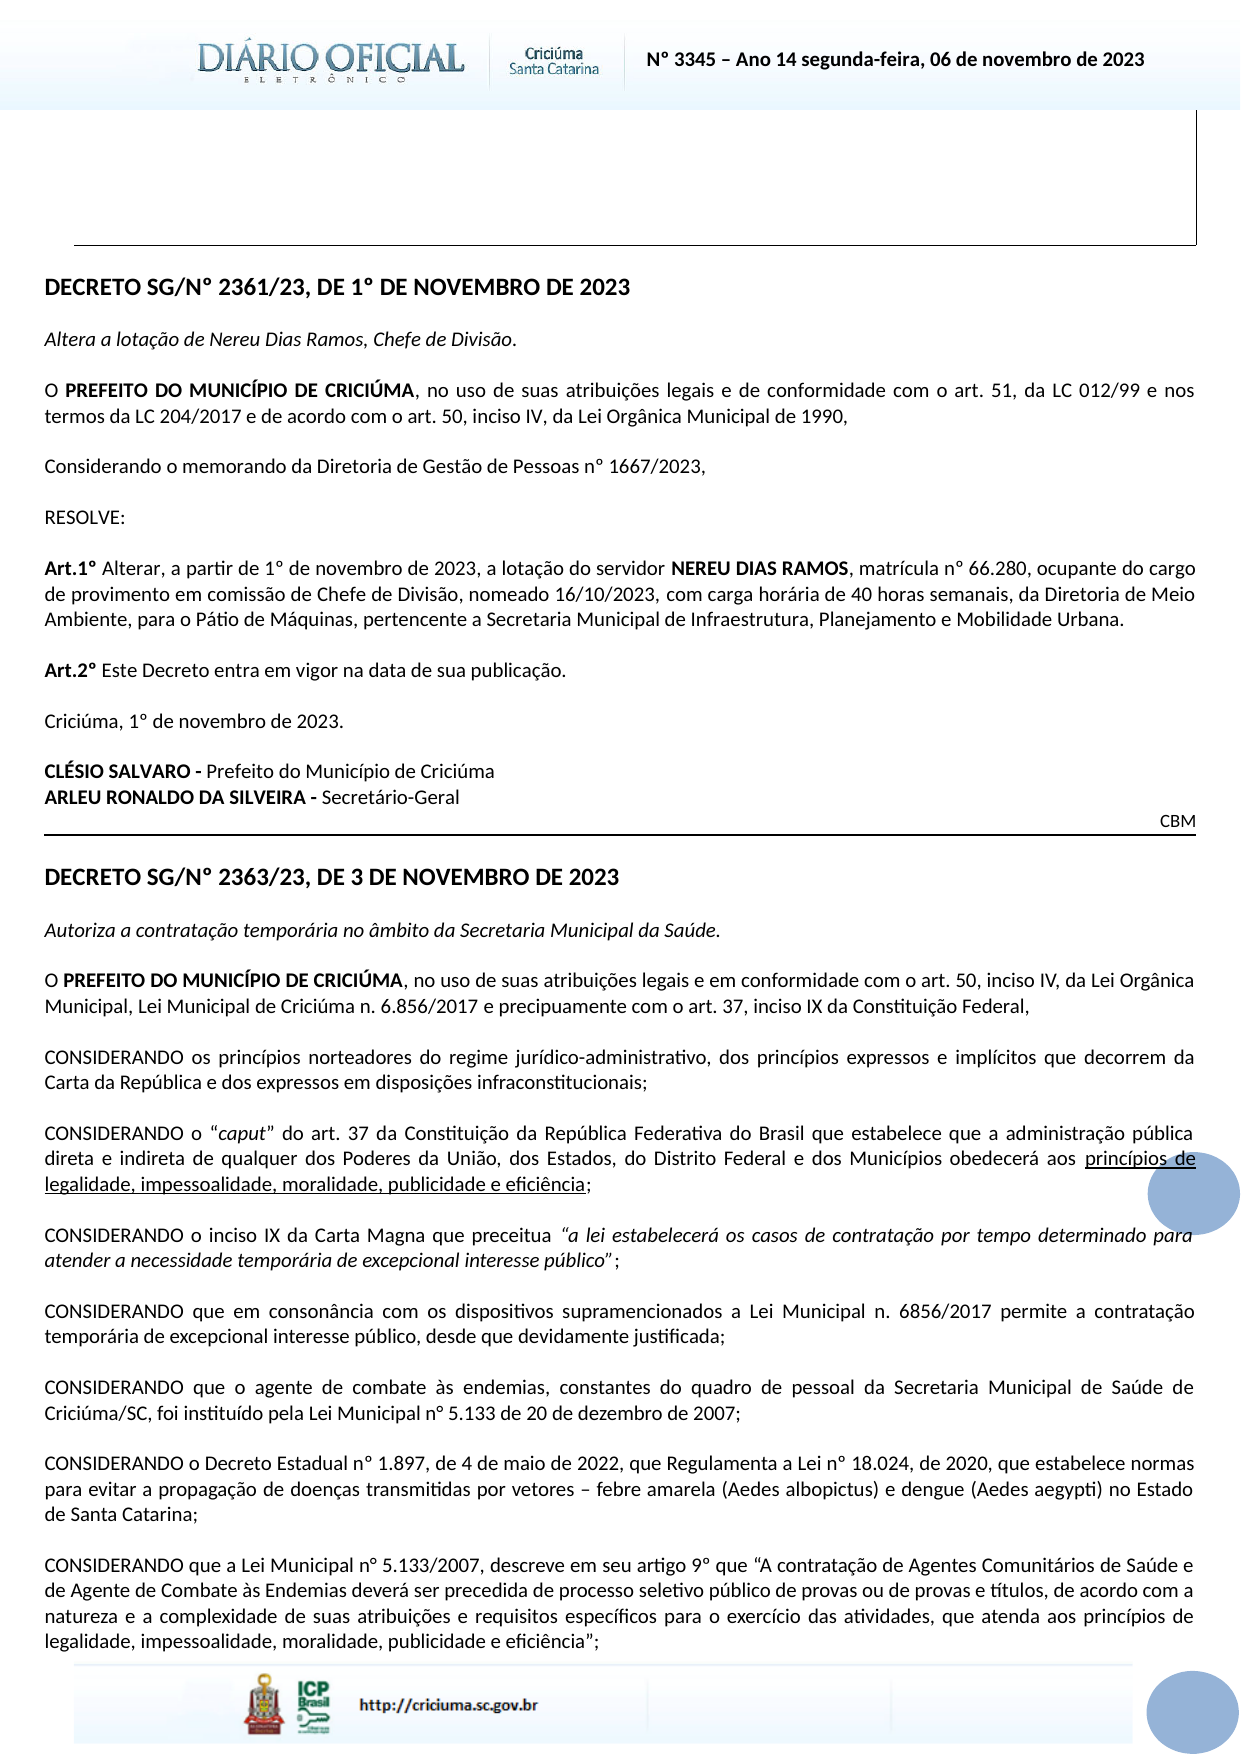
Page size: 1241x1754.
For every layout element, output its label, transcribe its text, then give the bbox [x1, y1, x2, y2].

text Autoriza a contratação temporária no âmbito da Secretaria Municipal da Saúde. [44, 917, 1196, 942]
text RESOLVE: [44, 504, 1196, 530]
text O PREFEITO DO MUNICÍPIO DE CRICIÚMA, no uso de suas atribuições legais e em conformidade com o art. 50, inciso IV, da Lei Orgânica Municipal, Lei Municipal de Criciúma n. 6.856/2017 e precipuamente com o art. 37, inciso IX da Constituição Federal, [44, 968, 1196, 1018]
text CONSIDERANDO que a Lei Municipal n° 5.133/2007, descreve em seu artigo 9º que “A contratação de Agentes Comunitários de Saúde e de Agente de Combate às Endemias deverá ser precedida de processo seletivo público de provas ou de provas e títulos, de acordo com a natureza e a complexidade de suas atribuições e requisitos específicos para o exercício das atividades, que atenda aos princípios de legalidade, impessoalidade, moralidade, publicidade e eficiência”; [44, 1552, 1196, 1654]
text Altera a lotação de Nereu Dias Ramos, Chefe de Divisão. [44, 327, 1196, 352]
text CONSIDERANDO que em consonância com os dispositivos supramencionados a Lei Municipal n. 6856/2017 permite a contratação temporária de excepcional interesse público, desde que devidamente justificada; [44, 1298, 1196, 1349]
text ARLEU RONALDO DA SILVEIRA - Secretário-Geral [44, 784, 1240, 809]
text Considerando o memorando da Diretoria de Gestão de Pessoas nº 1667/2023, [44, 454, 1196, 479]
text DECRETO SG/Nº 2361/23, DE 1º DE NOVEMBRO DE 2023 [44, 271, 1196, 301]
text CLÉSIO SALVARO - Prefeito do Município de Criciúma [44, 759, 1240, 784]
text CBM [44, 809, 1196, 834]
text Art.2º Este Decreto entra em vigor na data de sua publicação. [44, 657, 1196, 682]
text O PREFEITO DO MUNICÍPIO DE CRICIÚMA, no uso de suas atribuições legais e de conformidade com o art. 51, da LC 012/99 e nos termos da LC 204/2017 e de acordo com o art. 50, inciso IV, da Lei Orgânica Municipal de 1990, [44, 377, 1196, 428]
text CONSIDERANDO o Decreto Estadual nº 1.897, de 4 de maio de 2022, que Regulamenta a Lei nº 18.024, de 2020, que estabelece normas para evitar a propagação de doenças transmitidas por vetores – febre amarela (Aedes albopictus) e dengue (Aedes aegypti) no Estado de Santa Catarina; [44, 1451, 1196, 1527]
text CONSIDERANDO o inciso IX da Carta Magna que preceitua “a lei estabelecerá os casos de contratação por tempo determinado para atender a necessidade temporária de excepcional interesse público”; [44, 1222, 1196, 1273]
text CONSIDERANDO os princípios norteadores do regime jurídico-administrativo, dos princípios expressos e implícitos que decorrem da Carta da República e dos expressos em disposições infraconstitucionais; [44, 1044, 1196, 1095]
text CONSIDERANDO o “caput” do art. 37 da Constituição da República Federativa do Brasil que estabelece que a administração pública direta e indireta de qualquer dos Poderes da União, dos Estados, do Distrito Federal e dos Municípios obedecerá aos princípios de legalidade, impessoalidade, moralidade, publicidade e eficiência; [44, 1120, 1196, 1196]
text Criciúma, 1º de novembro de 2023. [44, 708, 1196, 733]
text CONSIDERANDO que o agente de combate às endemias, constantes do quadro de pessoal da Secretaria Municipal de Saúde de Criciúma/SC, foi instituído pela Lei Municipal n° 5.133 de 20 de dezembro de 2007; [44, 1374, 1196, 1425]
text Art.1º Alterar, a partir de 1º de novembro de 2023, a lotação do servidor NEREU DIAS RAMOS, matrícula nº 66.280, ocupante do cargo de provimento em comissão de Chefe de Divisão, nomeado 16/10/2023, com carga horária de 40 horas semanais, da Diretoria de Meio Ambiente, para o Pátio de Máquinas, pertencente a Secretaria Municipal de Infraestrutura, Planejamento e Mobilidade Urbana. [44, 555, 1196, 632]
text DECRETO SG/Nº 2363/23, DE 3 DE NOVEMBRO DE 2023 [44, 861, 1196, 891]
